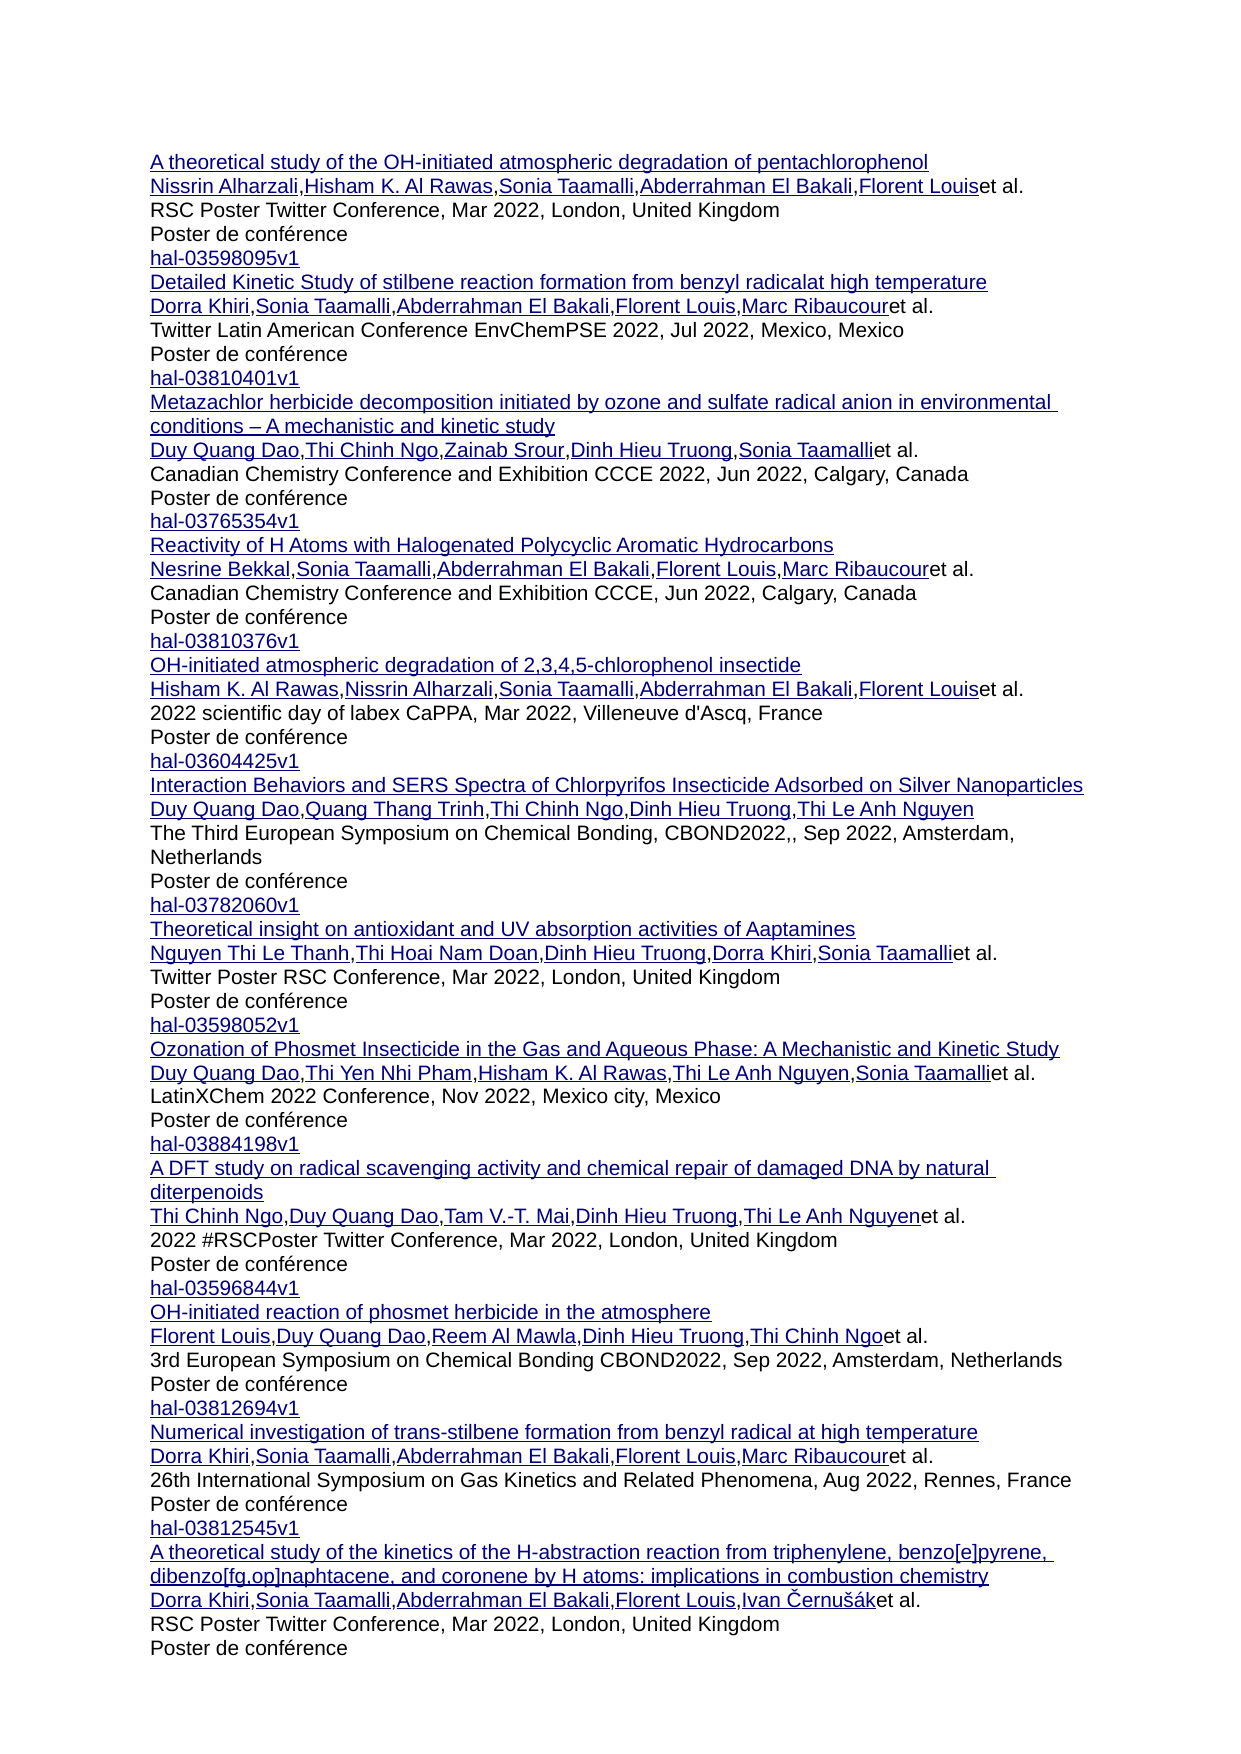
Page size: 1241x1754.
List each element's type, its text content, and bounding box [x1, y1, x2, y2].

table_cell Reactivity of H Atoms with Halogenated Polycyclic Aromatic Hydrocarbons Nesrine Bekkal,Sonia Taamalli,Abderrahman El Bakali,Florent Louis,Marc Ribaucouret al. Canadian Chemistry Conference and Exhibition CCCE, Jun 2022, Calgary, Canada Poster de conférence hal-03810376v1 [150, 533, 1090, 653]
table_cell A theoretical study of the OH-initiated atmospheric degradation of pentachlorophenol Nissrin Alharzali,Hisham K. Al Rawas,Sonia Taamalli,Abderrahman El Bakali,Florent Louiset al. RSC Poster Twitter Conference, Mar 2022, London, United Kingdom Poster de conférence hal-03598095v1 [150, 150, 1090, 270]
table_cell Numerical investigation of trans-stilbene formation from benzyl radical at high temperature Dorra Khiri,Sonia Taamalli,Abderrahman El Bakali,Florent Louis,Marc Ribaucouret al. 26th International Symposium on Gas Kinetics and Related Phenomena, Aug 2022, Rennes, France Poster de conférence hal-03812545v1 [150, 1420, 1090, 1539]
table_cell OH-initiated reaction of phosmet herbicide in the atmosphere Florent Louis,Duy Quang Dao,Reem Al Mawla,Dinh Hieu Truong,Thi Chinh Ngoet al. 3rd European Symposium on Chemical Bonding CBOND2022, Sep 2022, Amsterdam, Netherlands Poster de conférence hal-03812694v1 [150, 1300, 1090, 1420]
table_cell Theoretical insight on antioxidant and UV absorption activities of Aaptamines Nguyen Thi Le Thanh,Thi Hoai Nam Doan,Dinh Hieu Truong,Dorra Khiri,Sonia Taamalliet al. Twitter Poster RSC Conference, Mar 2022, London, United Kingdom Poster de conférence hal-03598052v1 [150, 917, 1090, 1036]
table_cell Metazachlor herbicide decomposition initiated by ozone and sulfate radical anion in environmental conditions – A mechanistic and kinetic study Duy Quang Dao,Thi Chinh Ngo,Zainab Srour,Dinh Hieu Truong,Sonia Taamalliet al. Canadian Chemistry Conference and Exhibition CCCE 2022, Jun 2022, Calgary, Canada Poster de conférence hal-03765354v1 [150, 390, 1090, 533]
table_cell A theoretical study of the kinetics of the H-abstraction reaction from triphenylene, benzo[e]pyrene, dibenzo[fg,op]naphtacene, and coronene by H atoms: implications in combustion chemistry Dorra Khiri,Sonia Taamalli,Abderrahman El Bakali,Florent Louis,Ivan Černušáket al. RSC Poster Twitter Conference, Mar 2022, London, United Kingdom Poster de conférence [150, 1540, 1090, 1659]
table_cell Detailed Kinetic Study of stilbene reaction formation from benzyl radicalat high temperature Dorra Khiri,Sonia Taamalli,Abderrahman El Bakali,Florent Louis,Marc Ribaucouret al. Twitter Latin American Conference EnvChemPSE 2022, Jul 2022, Mexico, Mexico Poster de conférence hal-03810401v1 [150, 270, 1090, 389]
table_cell Ozonation of Phosmet Insecticide in the Gas and Aqueous Phase: A Mechanistic and Kinetic Study Duy Quang Dao,Thi Yen Nhi Pham,Hisham K. Al Rawas,Thi Le Anh Nguyen,Sonia Taamalliet al. LatinXChem 2022 Conference, Nov 2022, Mexico city, Mexico Poster de conférence hal-03884198v1 [150, 1036, 1090, 1156]
table_cell A DFT study on radical scavenging activity and chemical repair of damaged DNA by natural diterpenoids Thi Chinh Ngo,Duy Quang Dao,Tam V.-T. Mai,Dinh Hieu Truong,Thi Le Anh Nguyenet al. 2022 #RSCPoster Twitter Conference, Mar 2022, London, United Kingdom Poster de conférence hal-03596844v1 [150, 1156, 1090, 1300]
table_cell OH-initiated atmospheric degradation of 2,3,4,5-chlorophenol insectide Hisham K. Al Rawas,Nissrin Alharzali,Sonia Taamalli,Abderrahman El Bakali,Florent Louiset al. 2022 scientific day of labex CaPPA, Mar 2022, Villeneuve d'Ascq, France Poster de conférence hal-03604425v1 [150, 653, 1090, 773]
table_cell Interaction Behaviors and SERS Spectra of Chlorpyrifos Insecticide Adsorbed on Silver Nanoparticles Duy Quang Dao,Quang Thang Trinh,Thi Chinh Ngo,Dinh Hieu Truong,Thi Le Anh Nguyen The Third European Symposium on Chemical Bonding, CBOND2022,, Sep 2022, Amsterdam, Netherlands Poster de conférence hal-03782060v1 [150, 773, 1090, 917]
